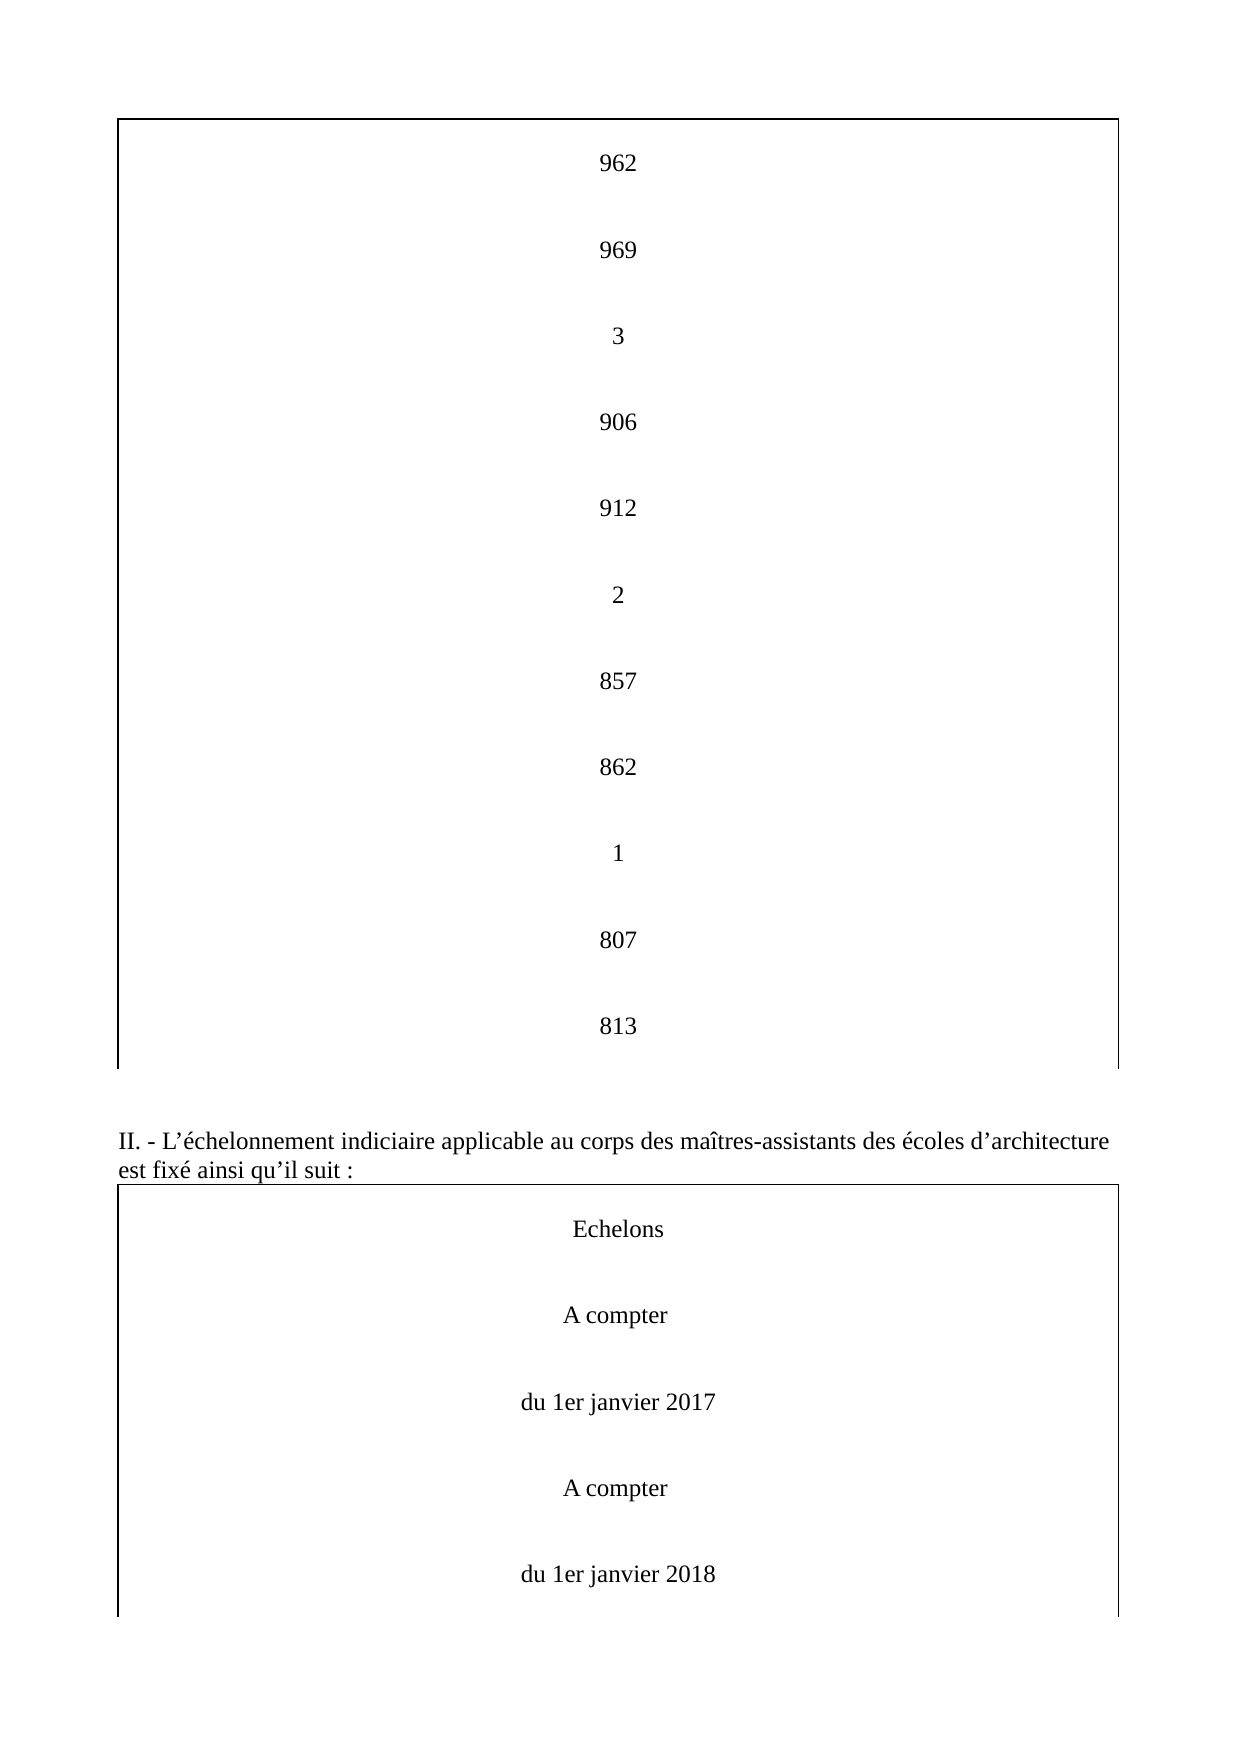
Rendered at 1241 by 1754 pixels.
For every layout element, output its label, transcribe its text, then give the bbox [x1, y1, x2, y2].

table_header 962 969 3 906 912 2 857 862 1 807 813 [119, 120, 1118, 1069]
table_header Echelons A compter du 1er janvier 2017 A compter du 1er janvier 2018 [119, 1185, 1118, 1617]
text II. - L’échelonnement indiciaire applicable au corps des maîtres-assistants des écoles d’architecture est fixé ainsi qu’il suit : [118, 1126, 1122, 1184]
